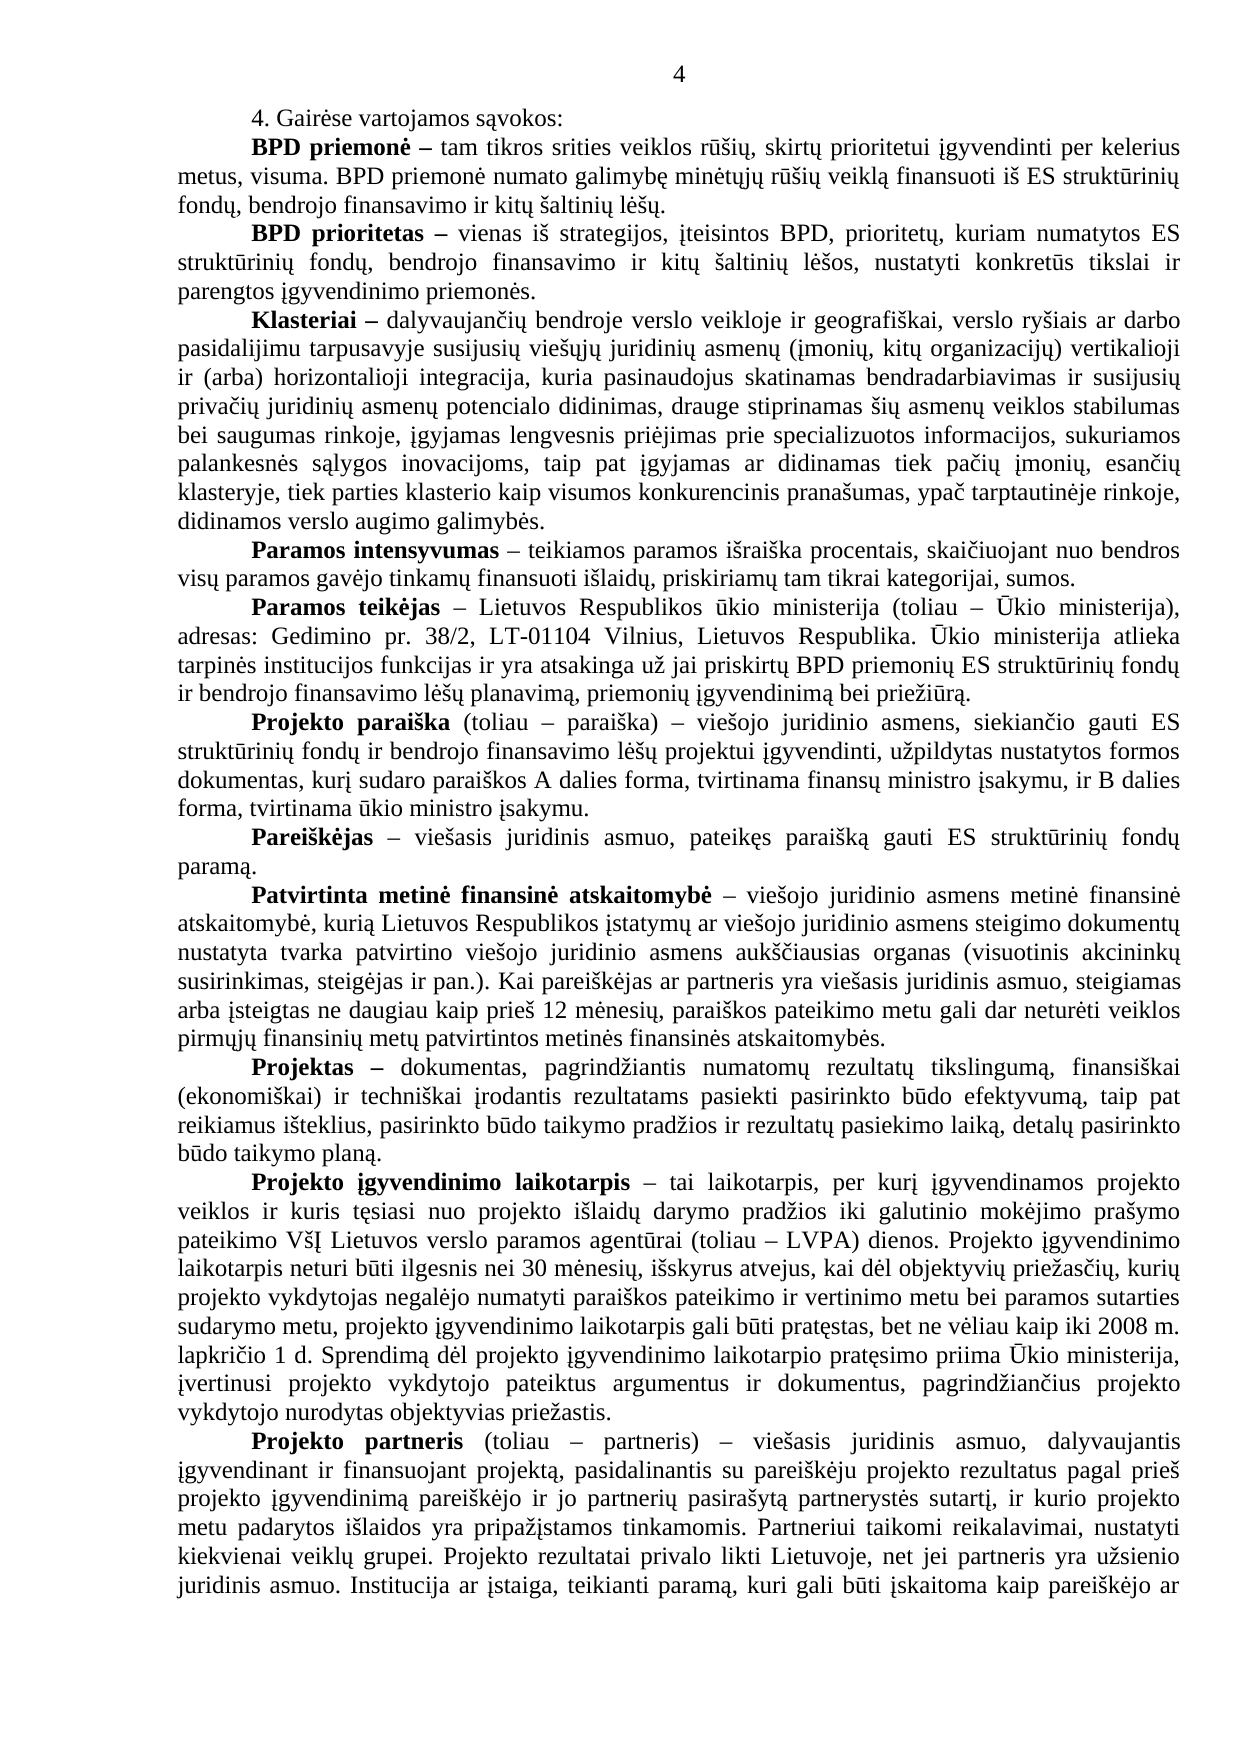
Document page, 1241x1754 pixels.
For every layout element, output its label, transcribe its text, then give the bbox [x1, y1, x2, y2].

text Pareiškėjas – viešasis juridinis asmuo, pateikęs paraišką gauti ES struktūrinių fondų paramą. [177, 822, 1181, 880]
text Projekto paraiška (toliau – paraiška) – viešojo juridinio asmens, siekiančio gauti ES struktūrinių fondų ir bendrojo finansavimo lėšų projektui įgyvendinti, užpildytas nustatytos formos dokumentas, kurį sudaro paraiškos A dalies forma, tvirtinama finansų ministro įsakymu, ir B dalies forma, tvirtinama ūkio ministro įsakymu. [177, 707, 1181, 822]
text 4. Gairėse vartojamos sąvokos: [177, 103, 1181, 132]
text BPD priemonė – tam tikros srities veiklos rūšių, skirtų prioritetui įgyvendinti per kelerius metus, visuma. BPD priemonė numato galimybę minėtųjų rūšių veiklą finansuoti iš ES struktūrinių fondų, bendrojo finansavimo ir kitų šaltinių lėšų. [177, 132, 1181, 218]
text BPD prioritetas – vienas iš strategijos, įteisintos BPD, prioritetų, kuriam numatytos ES struktūrinių fondų, bendrojo finansavimo ir kitų šaltinių lėšos, nustatyti konkretūs tikslai ir parengtos įgyvendinimo priemonės. [177, 218, 1181, 305]
text Klasteriai – dalyvaujančių bendroje verslo veikloje ir geografiškai, verslo ryšiais ar darbo pasidalijimu tarpusavyje susijusių viešųjų juridinių asmenų (įmonių, kitų organizacijų) vertikalioji ir (arba) horizontalioji integracija, kuria pasinaudojus skatinamas bendradarbiavimas ir susijusių privačių juridinių asmenų potencialo didinimas, drauge stiprinamas šių asmenų veiklos stabilumas bei saugumas rinkoje, įgyjamas lengvesnis priėjimas prie specializuotos informacijos, sukuriamos palankesnės sąlygos inovacijoms, taip pat įgyjamas ar didinamas tiek pačių įmonių, esančių klasteryje, tiek parties klasterio kaip visumos konkurencinis pranašumas, ypač tarptautinėje rinkoje, didinamos verslo augimo galimybės. [177, 305, 1181, 535]
text Projektas – dokumentas, pagrindžiantis numatomų rezultatų tikslingumą, finansiškai (ekonomiškai) ir techniškai įrodantis rezultatams pasiekti pasirinkto būdo efektyvumą, taip pat reikiamus išteklius, pasirinkto būdo taikymo pradžios ir rezultatų pasiekimo laiką, detalų pasirinkto būdo taikymo planą. [177, 1052, 1181, 1167]
text Paramos intensyvumas – teikiamos paramos išraiška procentais, skaičiuojant nuo bendros visų paramos gavėjo tinkamų finansuoti išlaidų, priskiriamų tam tikrai kategorijai, sumos. [177, 535, 1181, 592]
text Projekto įgyvendinimo laikotarpis – tai laikotarpis, per kurį įgyvendinamos projekto veiklos ir kuris tęsiasi nuo projekto išlaidų darymo pradžios iki galutinio mokėjimo prašymo pateikimo VšĮ Lietuvos verslo paramos agentūrai (toliau – LVPA) dienos. Projekto įgyvendinimo laikotarpis neturi būti ilgesnis nei 30 mėnesių, išskyrus atvejus, kai dėl objektyvių priežasčių, kurių projekto vykdytojas negalėjo numatyti paraiškos pateikimo ir vertinimo metu bei paramos sutarties sudarymo metu, projekto įgyvendinimo laikotarpis gali būti pratęstas, bet ne vėliau kaip iki 2008 m. lapkričio 1 d. Sprendimą dėl projekto įgyvendinimo laikotarpio pratęsimo priima Ūkio ministerija, įvertinusi projekto vykdytojo pateiktus argumentus ir dokumentus, pagrindžiančius projekto vykdytojo nurodytas objektyvias priežastis. [177, 1167, 1181, 1426]
text Patvirtinta metinė finansinė atskaitomybė – viešojo juridinio asmens metinė finansinė atskaitomybė, kurią Lietuvos Respublikos įstatymų ar viešojo juridinio asmens steigimo dokumentų nustatyta tvarka patvirtino viešojo juridinio asmens aukščiausias organas (visuotinis akcininkų susirinkimas, steigėjas ir pan.). Kai pareiškėjas ar partneris yra viešasis juridinis asmuo, steigiamas arba įsteigtas ne daugiau kaip prieš 12 mėnesių, paraiškos pateikimo metu gali dar neturėti veiklos pirmųjų finansinių metų patvirtintos metinės finansinės atskaitomybės. [177, 880, 1181, 1052]
text Paramos teikėjas – Lietuvos Respublikos ūkio ministerija (toliau – Ūkio ministerija), adresas: Gedimino pr. 38/2, LT-01104 Vilnius, Lietuvos Respublika. Ūkio ministerija atlieka tarpinės institucijos funkcijas ir yra atsakinga už jai priskirtų BPD priemonių ES struktūrinių fondų ir bendrojo finansavimo lėšų planavimą, priemonių įgyvendinimą bei priežiūrą. [177, 592, 1181, 707]
text Projekto partneris (toliau – partneris) – viešasis juridinis asmuo, dalyvaujantis įgyvendinant ir finansuojant projektą, pasidalinantis su pareiškėju projekto rezultatus pagal prieš projekto įgyvendinimą pareiškėjo ir jo partnerių pasirašytą partnerystės sutartį, ir kurio projekto metu padarytos išlaidos yra pripažįstamos tinkamomis. Partneriui taikomi reikalavimai, nustatyti kiekvienai veiklų grupei. Projekto rezultatai privalo likti Lietuvoje, net jei partneris yra užsienio juridinis asmuo. Institucija ar įstaiga, teikianti paramą, kuri gali būti įskaitoma kaip pareiškėjo ar [177, 1426, 1181, 1598]
